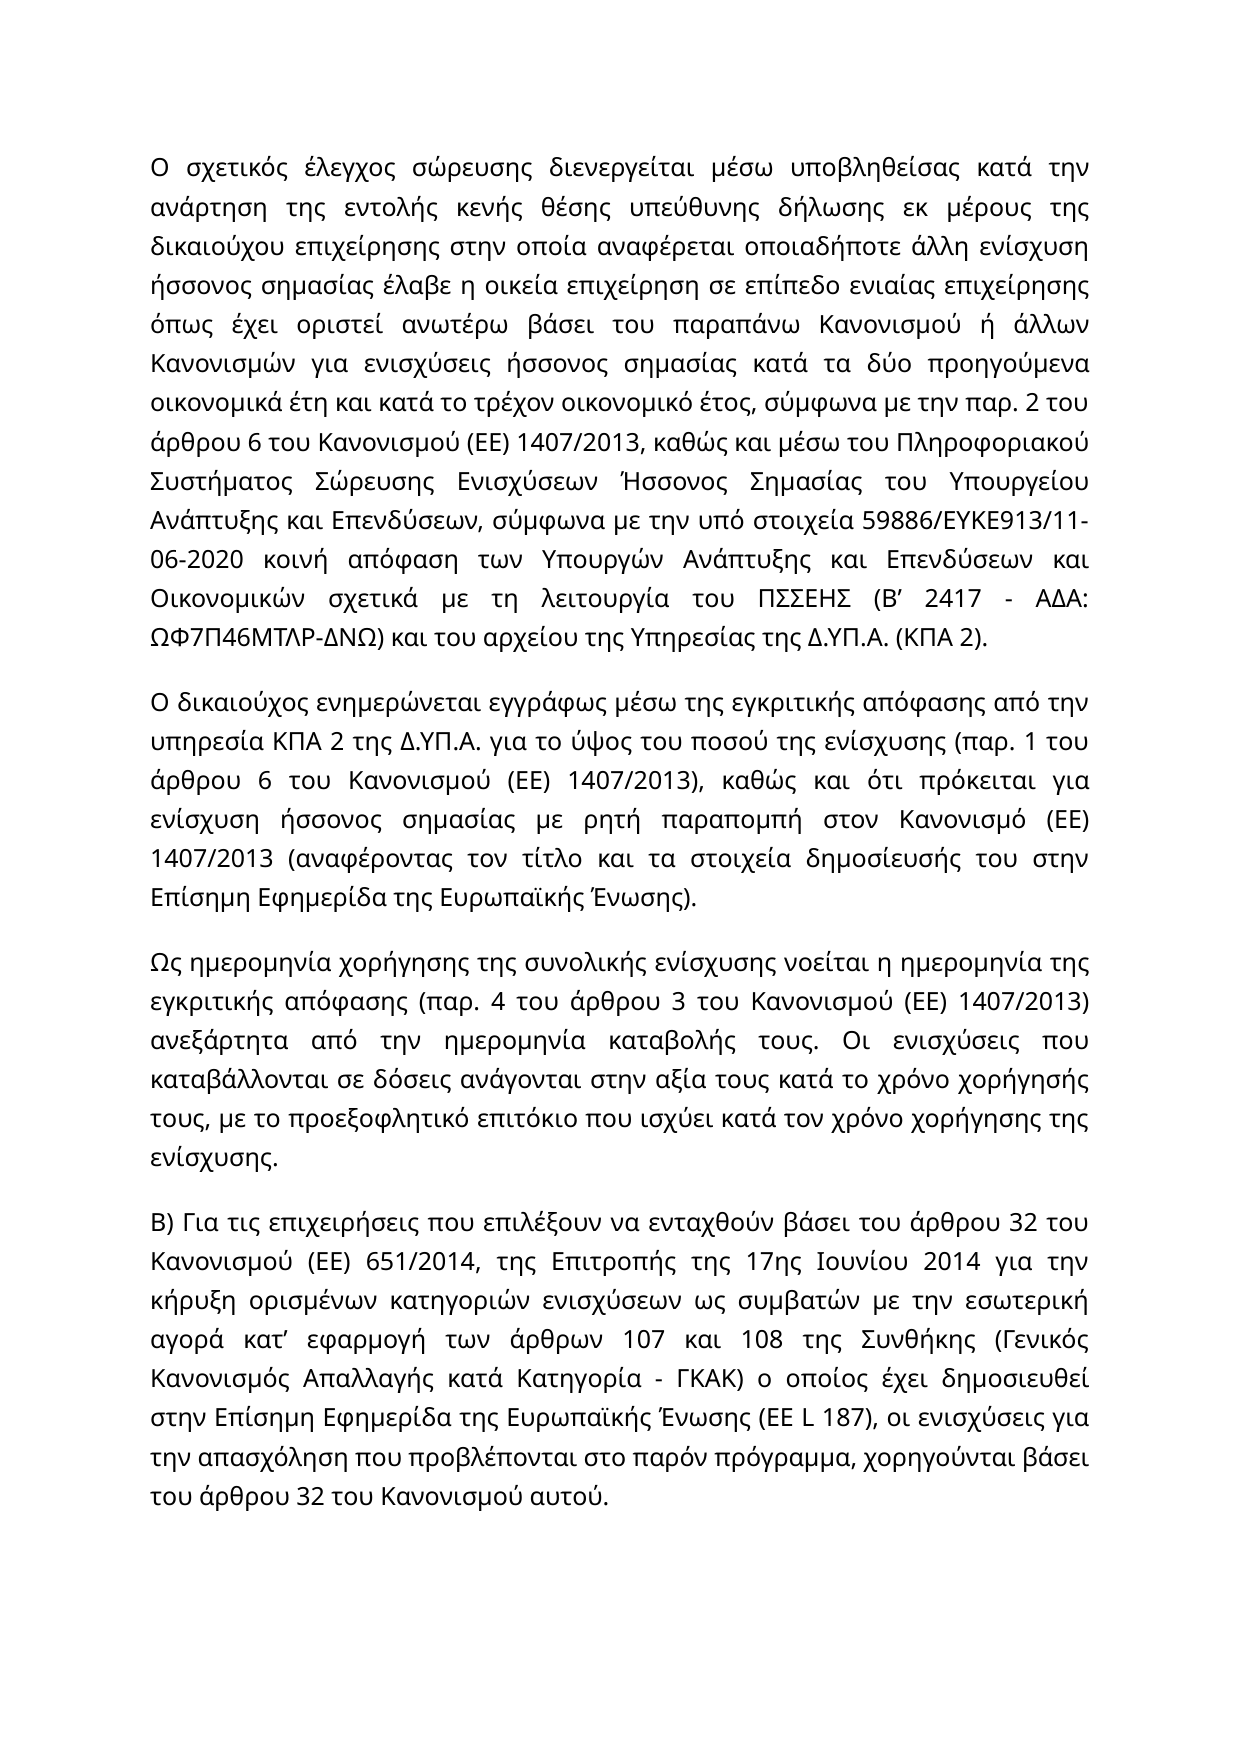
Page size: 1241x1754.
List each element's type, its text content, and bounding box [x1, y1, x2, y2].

text Ο σχετικός έλεγχος σώρευσης διενεργείται μέσω υποβληθείσας κατά την ανάρτηση της εντολής κενής θέσης υπεύθυνης δήλωσης εκ μέρους της δικαιούχου επιχείρησης στην οποία αναφέρεται οποιαδήποτε άλλη ενίσχυση ήσσονος σημασίας έλαβε η οικεία επιχείρηση σε επίπεδο ενιαίας επιχείρησης όπως έχει οριστεί ανωτέρω βάσει του παραπάνω Κανονισμού ή άλλων Κανονισμών για ενισχύσεις ήσσονος σημασίας κατά τα δύο προηγούμενα οικονομικά έτη και κατά το τρέχον οικονομικό έτος, σύμφωνα με την παρ. 2 του άρθρου 6 του Κανονισμού (ΕΕ) 1407/2013, καθώς και μέσω του Πληροφοριακού Συστήματος Σώρευσης Ενισχύσεων Ήσσονος Σημασίας του Υπουργείου Ανάπτυξης και Επενδύσεων, σύμφωνα με την υπό στοιχεία 59886/ΕΥΚΕ913/11-06-2020 κοινή απόφαση των Υπουργών Ανάπτυξης και Επενδύσεων και Οικονομικών σχετικά με τη λειτουργία του ΠΣΣΕΗΣ (Β’ 2417 - ΑΔΑ: ΩΦ7Π46ΜΤΛΡ-ΔΝΩ) και του αρχείου της Υπηρεσίας της Δ.ΥΠ.Α. (ΚΠΑ 2). [150, 150, 1090, 654]
text Β) Για τις επιχειρήσεις που επιλέξουν να ενταχθούν βάσει του άρθρου 32 του Κανονισμού (ΕΕ) 651/2014, της Επιτροπής της 17ης Ιουνίου 2014 για την κήρυξη ορισμένων κατηγοριών ενισχύσεων ως συμβατών με την εσωτερική αγορά κατ’ εφαρμογή των άρθρων 107 και 108 της Συνθήκης (Γενικός Κανονισμός Απαλλαγής κατά Κατηγορία - ΓΚΑΚ) o οποίος έχει δημοσιευθεί στην Επίσημη Εφημερίδα της Ευρωπαϊκής Ένωσης (EE L 187), οι ενισχύσεις για την απασχόληση που προβλέπονται στο παρόν πρόγραμμα, χορηγούνται βάσει του άρθρου 32 του Κανονισμού αυτού. [150, 1204, 1090, 1512]
text Ο δικαιούχος ενημερώνεται εγγράφως μέσω της εγκριτικής απόφασης από την υπηρεσία ΚΠΑ 2 της Δ.ΥΠ.Α. για το ύψος του ποσού της ενίσχυσης (παρ. 1 του άρθρου 6 του Κανονισμού (ΕΕ) 1407/2013), καθώς και ότι πρόκειται για ενίσχυση ήσσονος σημασίας με ρητή παραπομπή στον Κανονισμό (ΕΕ) 1407/2013 (αναφέροντας τον τίτλο και τα στοιχεία δημοσίευσής του στην Επίσημη Εφημερίδα της Ευρωπαϊκής Ένωσης). [150, 684, 1090, 914]
text Ως ημερομηνία χορήγησης της συνολικής ενίσχυσης νοείται η ημερομηνία της εγκριτικής απόφασης (παρ. 4 του άρθρου 3 του Κανονισμού (ΕΕ) 1407/2013) ανεξάρτητα από την ημερομηνία καταβολής τους. Οι ενισχύσεις που καταβάλλονται σε δόσεις ανάγονται στην αξία τους κατά το χρόνο χορήγησής τους, με το προεξοφλητικό επιτόκιο που ισχύει κατά τον χρόνο χορήγησης της ενίσχυσης. [150, 944, 1090, 1174]
